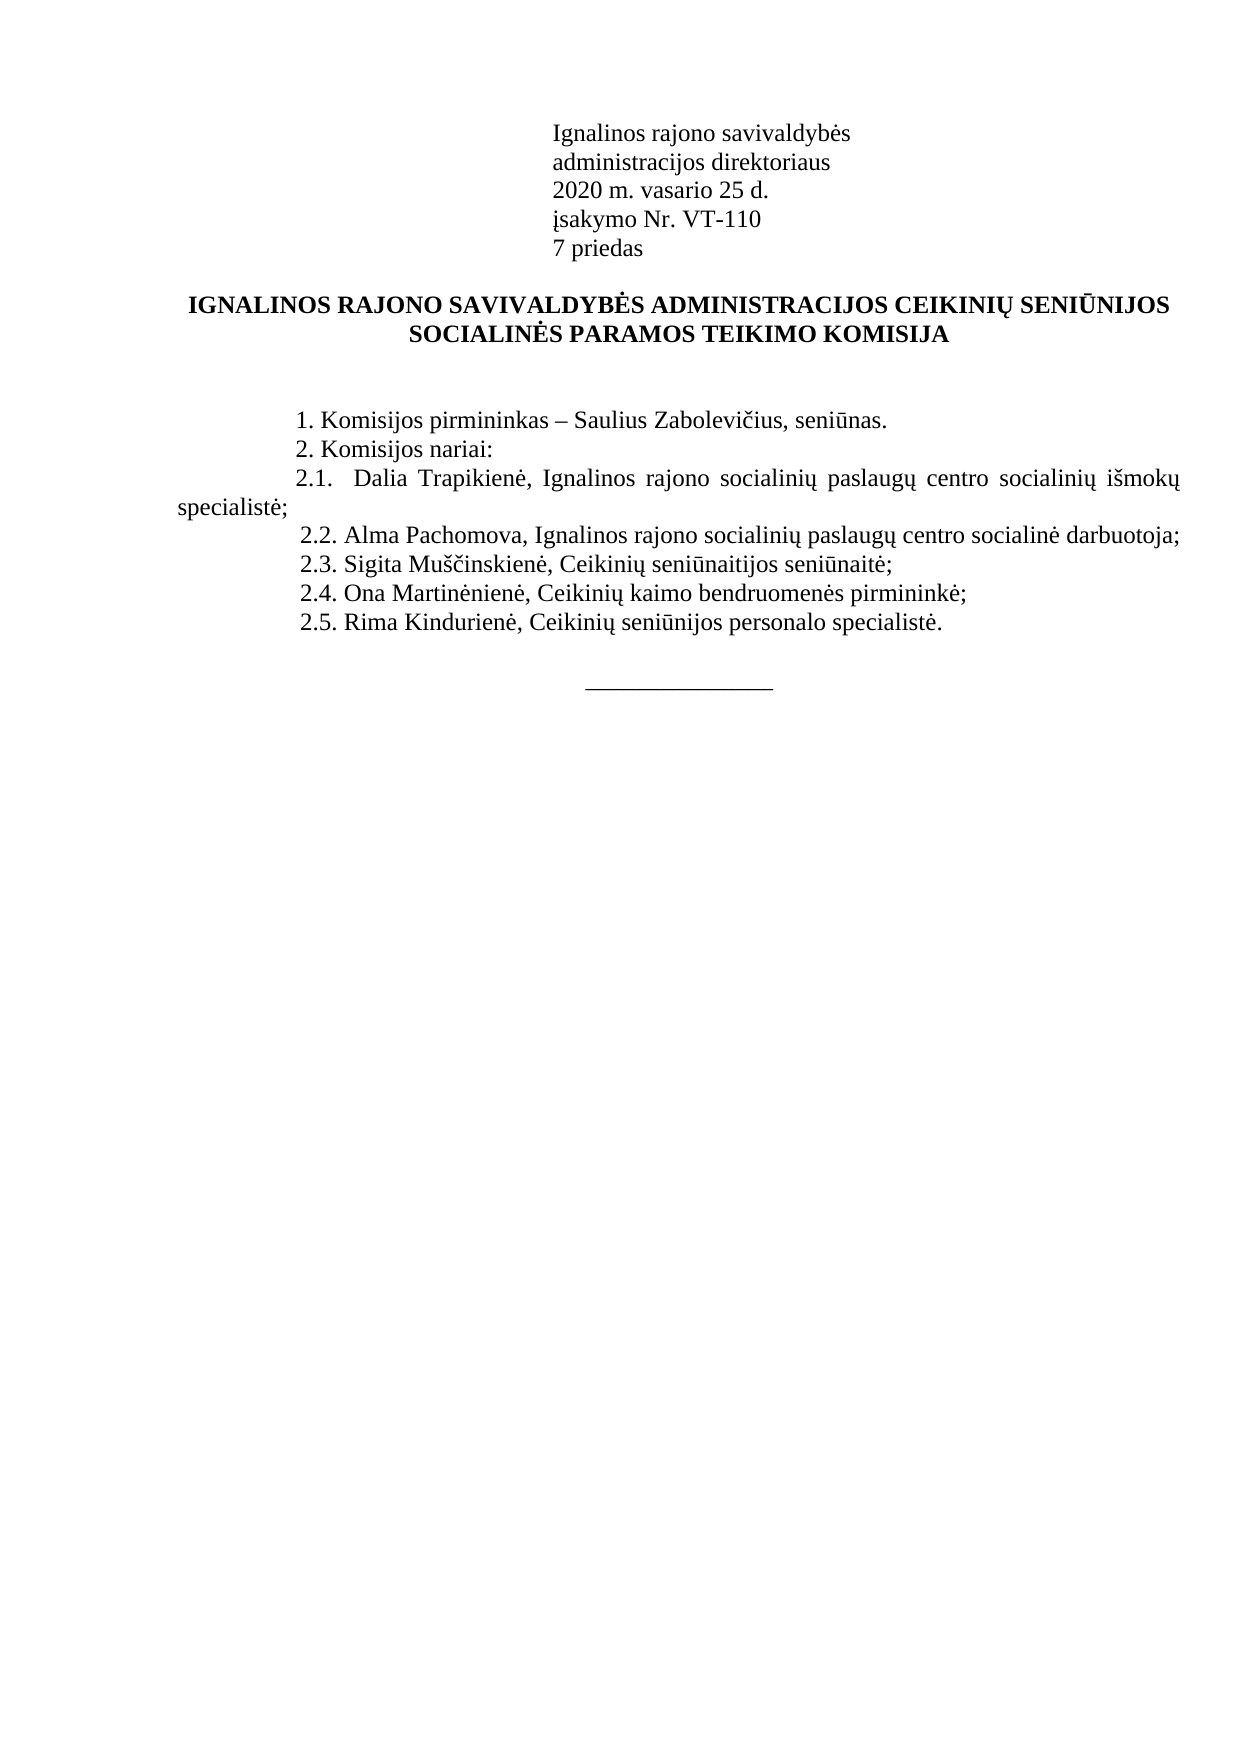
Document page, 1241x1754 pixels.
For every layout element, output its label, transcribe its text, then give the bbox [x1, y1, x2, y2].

text Ignalinos rajono savivaldybės [177, 118, 1181, 147]
text 2020 m. vasario 25 d. [177, 176, 1181, 204]
text įsakymo Nr. VT-110 [177, 204, 1181, 233]
text administracijos direktoriaus [177, 147, 1181, 176]
text 2. Komisijos nariai: [177, 434, 1181, 463]
text 2.1. Dalia Trapikienė, Ignalinos rajono socialinių paslaugų centro socialinių išmokų specialistė; [177, 463, 1181, 521]
text 2.4. Ona Martinėnienė, Ceikinių kaimo bendruomenės pirmininkė; [177, 578, 1181, 607]
text _______________ [177, 664, 1181, 693]
text 2.2. Alma Pachomova, Ignalinos rajono socialinių paslaugų centro socialinė darbuotoja; [177, 521, 1181, 549]
text IGNALINOS RAJONO SAVIVALDYBĖS ADMINISTRACIJOS CEIKINIŲ SENIŪNIJOS SOCIALINĖS PARAMOS TEIKIMO KOMISIJA [177, 291, 1181, 348]
text 2.5. Rima Kindurienė, Ceikinių seniūnijos personalo specialistė. [177, 607, 1181, 636]
text 7 priedas [177, 233, 1181, 262]
text 2.3. Sigita Muščinskienė, Ceikinių seniūnaitijos seniūnaitė; [177, 549, 1181, 578]
text 1. Komisijos pirmininkas – Saulius Zabolevičius, seniūnas. [177, 406, 1181, 434]
